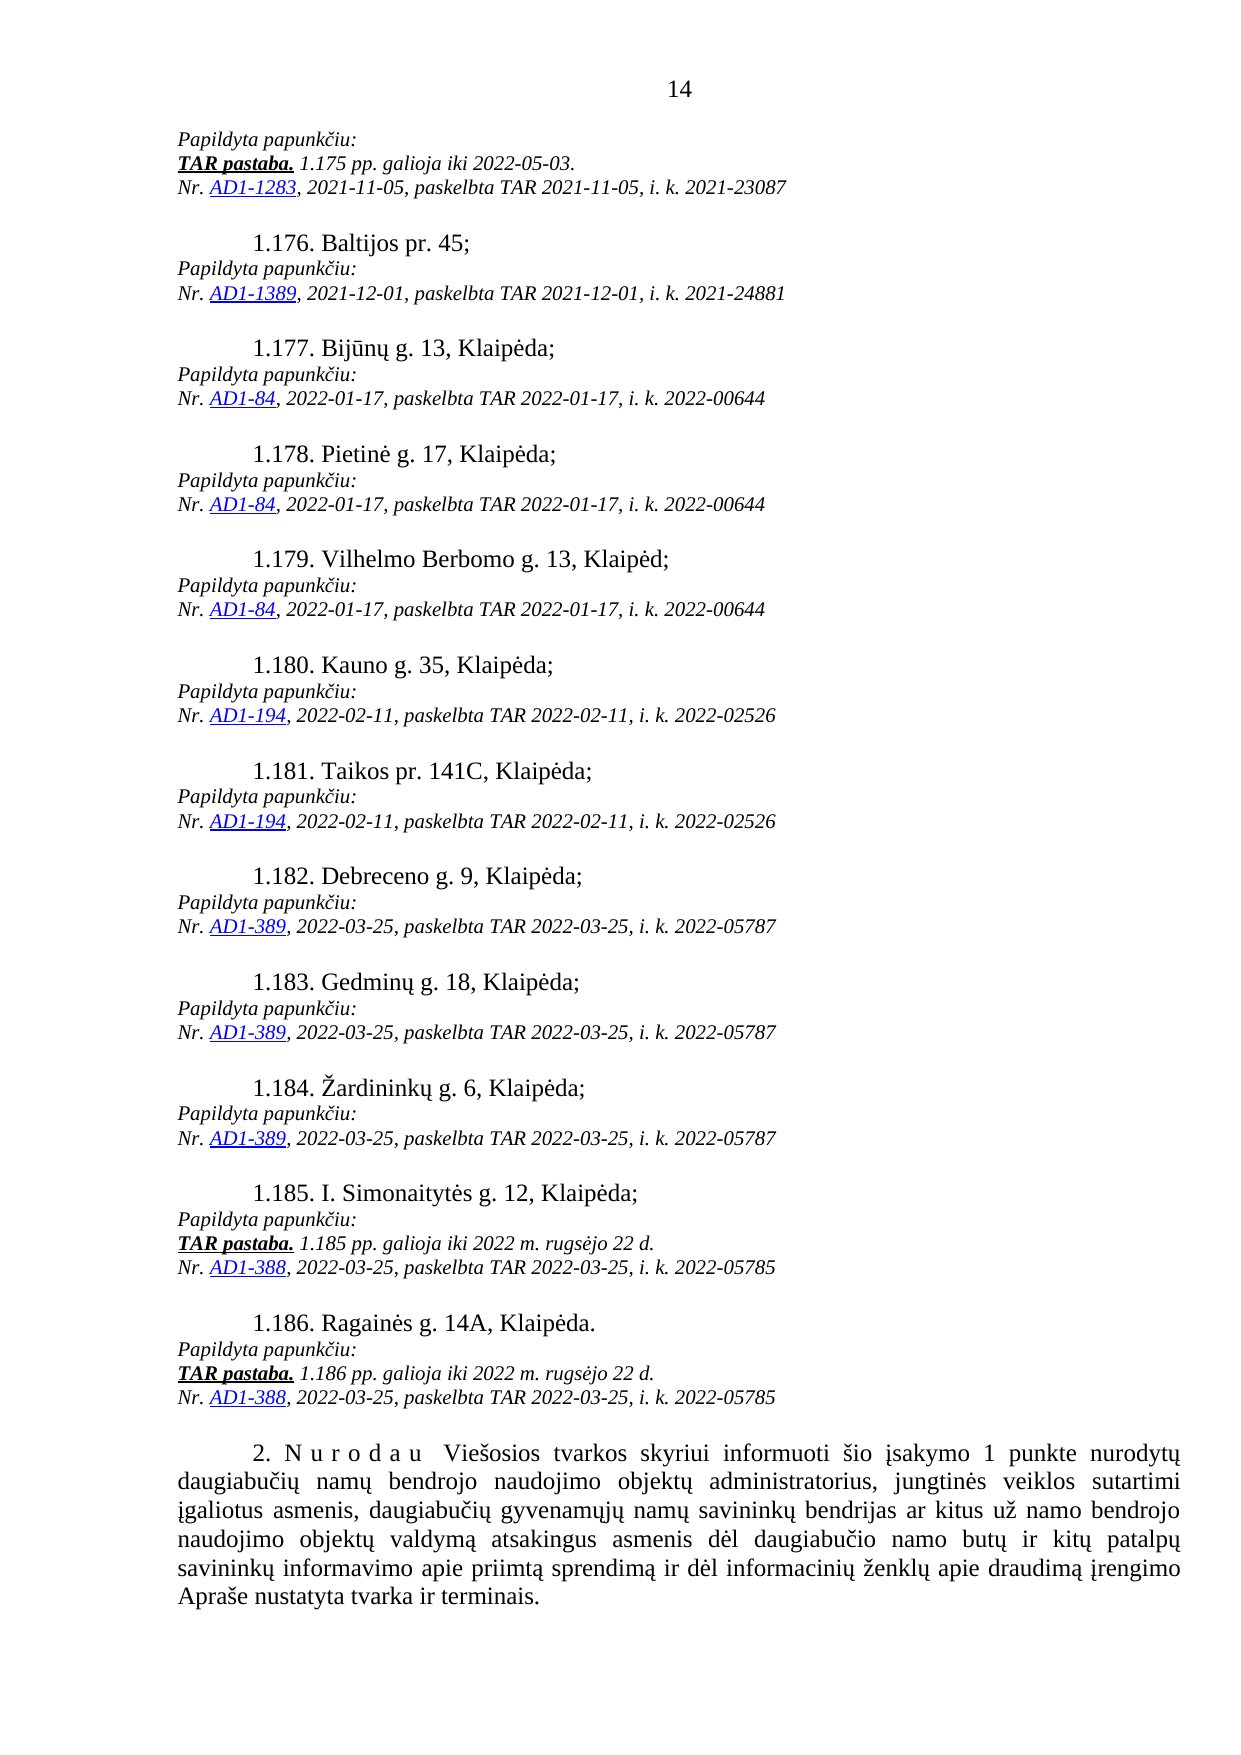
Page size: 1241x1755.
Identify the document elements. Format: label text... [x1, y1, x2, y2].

text 1.176. Baltijos pr. 45; [177, 228, 1181, 256]
text 1.183. Gedminų g. 18, Klaipėda; [177, 967, 1181, 996]
text Papildyta papunkčiu: [177, 468, 1181, 492]
text Nr. AD1-84, 2022-01-17, paskelbta TAR 2022-01-17, i. k. 2022-00644 [177, 597, 1181, 621]
text Nr. AD1-84, 2022-01-17, paskelbta TAR 2022-01-17, i. k. 2022-00644 [177, 386, 1181, 410]
text Nr. AD1-1283, 2021-11-05, paskelbta TAR 2021-11-05, i. k. 2021-23087 [177, 175, 1181, 199]
text Papildyta papunkčiu: [177, 573, 1181, 597]
text Nr. AD1-389, 2022-03-25, paskelbta TAR 2022-03-25, i. k. 2022-05787 [177, 914, 1181, 938]
text 1.184. Žardininkų g. 6, Klaipėda; [177, 1073, 1181, 1101]
text Nr. AD1-389, 2022-03-25, paskelbta TAR 2022-03-25, i. k. 2022-05787 [177, 1125, 1181, 1149]
text Papildyta papunkčiu: [177, 362, 1181, 386]
text 1.177. Bijūnų g. 13, Klaipėda; [177, 333, 1181, 362]
text Papildyta papunkčiu: [177, 996, 1181, 1020]
text Nr. AD1-388, 2022-03-25, paskelbta TAR 2022-03-25, i. k. 2022-05785 [177, 1255, 1181, 1279]
text 2. Nurodau Viešosios tvarkos skyriui informuoti šio įsakymo 1 punkte nurodytų daugiabučių namų bendrojo naudojimo objektų administratorius, jungtinės veiklos sutartimi įgaliotus asmenis, daugiabučių gyvenamųjų namų savininkų bendrijas ar kitus už namo bendrojo naudojimo objektų valdymą atsakingus asmenis dėl daugiabučio namo butų ir kitų patalpų savininkų informavimo apie priimtą sprendimą ir dėl informacinių ženklų apie draudimą įrengimo Apraše nustatyta tvarka ir terminais. [177, 1438, 1181, 1610]
text TAR pastaba. 1.175 pp. galioja iki 2022-05-03. [177, 151, 1181, 175]
text Nr. AD1-389, 2022-03-25, paskelbta TAR 2022-03-25, i. k. 2022-05787 [177, 1020, 1181, 1044]
text Nr. AD1-1389, 2021-12-01, paskelbta TAR 2021-12-01, i. k. 2021-24881 [177, 280, 1181, 304]
text 1.180. Kauno g. 35, Klaipėda; [177, 650, 1181, 679]
text TAR pastaba. 1.185 pp. galioja iki 2022 m. rugsėjo 22 d. [177, 1231, 1181, 1255]
text Nr. AD1-194, 2022-02-11, paskelbta TAR 2022-02-11, i. k. 2022-02526 [177, 808, 1181, 833]
text TAR pastaba. 1.186 pp. galioja iki 2022 m. rugsėjo 22 d. [177, 1361, 1181, 1385]
text 1.179. Vilhelmo Berbomo g. 13, Klaipėd; [177, 544, 1181, 573]
text 1.178. Pietinė g. 17, Klaipėda; [177, 439, 1181, 468]
text Papildyta papunkčiu: [177, 256, 1181, 280]
text Nr. AD1-194, 2022-02-11, paskelbta TAR 2022-02-11, i. k. 2022-02526 [177, 703, 1181, 727]
text Papildyta papunkčiu: [177, 127, 1181, 151]
text Papildyta papunkčiu: [177, 1207, 1181, 1231]
text 1.185. I. Simonaitytės g. 12, Klaipėda; [177, 1178, 1181, 1207]
text 1.181. Taikos pr. 141C, Klaipėda; [177, 756, 1181, 784]
text Papildyta papunkčiu: [177, 679, 1181, 703]
text Nr. AD1-388, 2022-03-25, paskelbta TAR 2022-03-25, i. k. 2022-05785 [177, 1385, 1181, 1409]
text Papildyta papunkčiu: [177, 890, 1181, 914]
text Nr. AD1-84, 2022-01-17, paskelbta TAR 2022-01-17, i. k. 2022-00644 [177, 492, 1181, 516]
text Papildyta papunkčiu: [177, 1101, 1181, 1125]
text Papildyta papunkčiu: [177, 784, 1181, 808]
text 1.182. Debreceno g. 9, Klaipėda; [177, 861, 1181, 890]
text 1.186. Ragainės g. 14A, Klaipėda. [177, 1308, 1181, 1337]
text Papildyta papunkčiu: [177, 1337, 1181, 1361]
